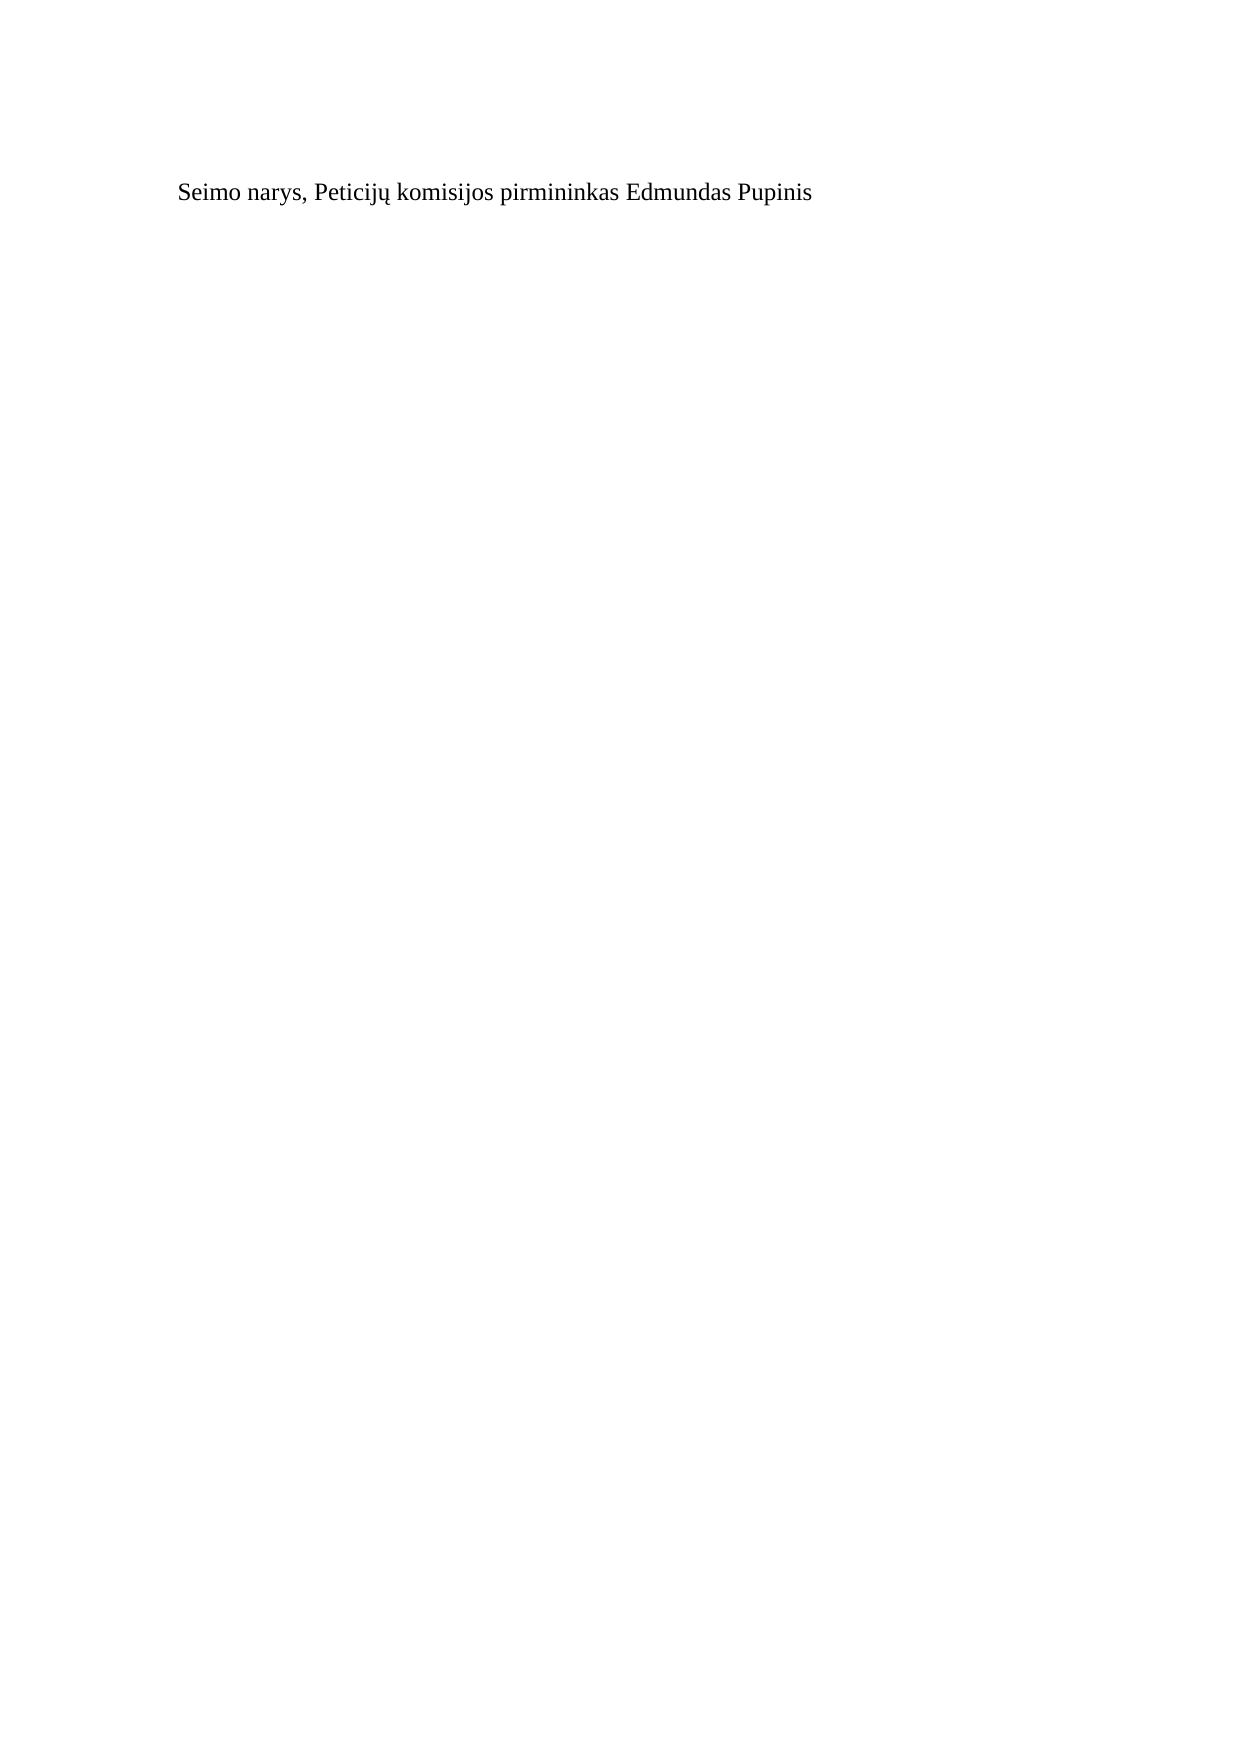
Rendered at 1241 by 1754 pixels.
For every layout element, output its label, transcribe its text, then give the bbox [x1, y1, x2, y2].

text Seimo narys, Peticijų komisijos pirmininkas Edmundas Pupinis [177, 177, 1181, 206]
